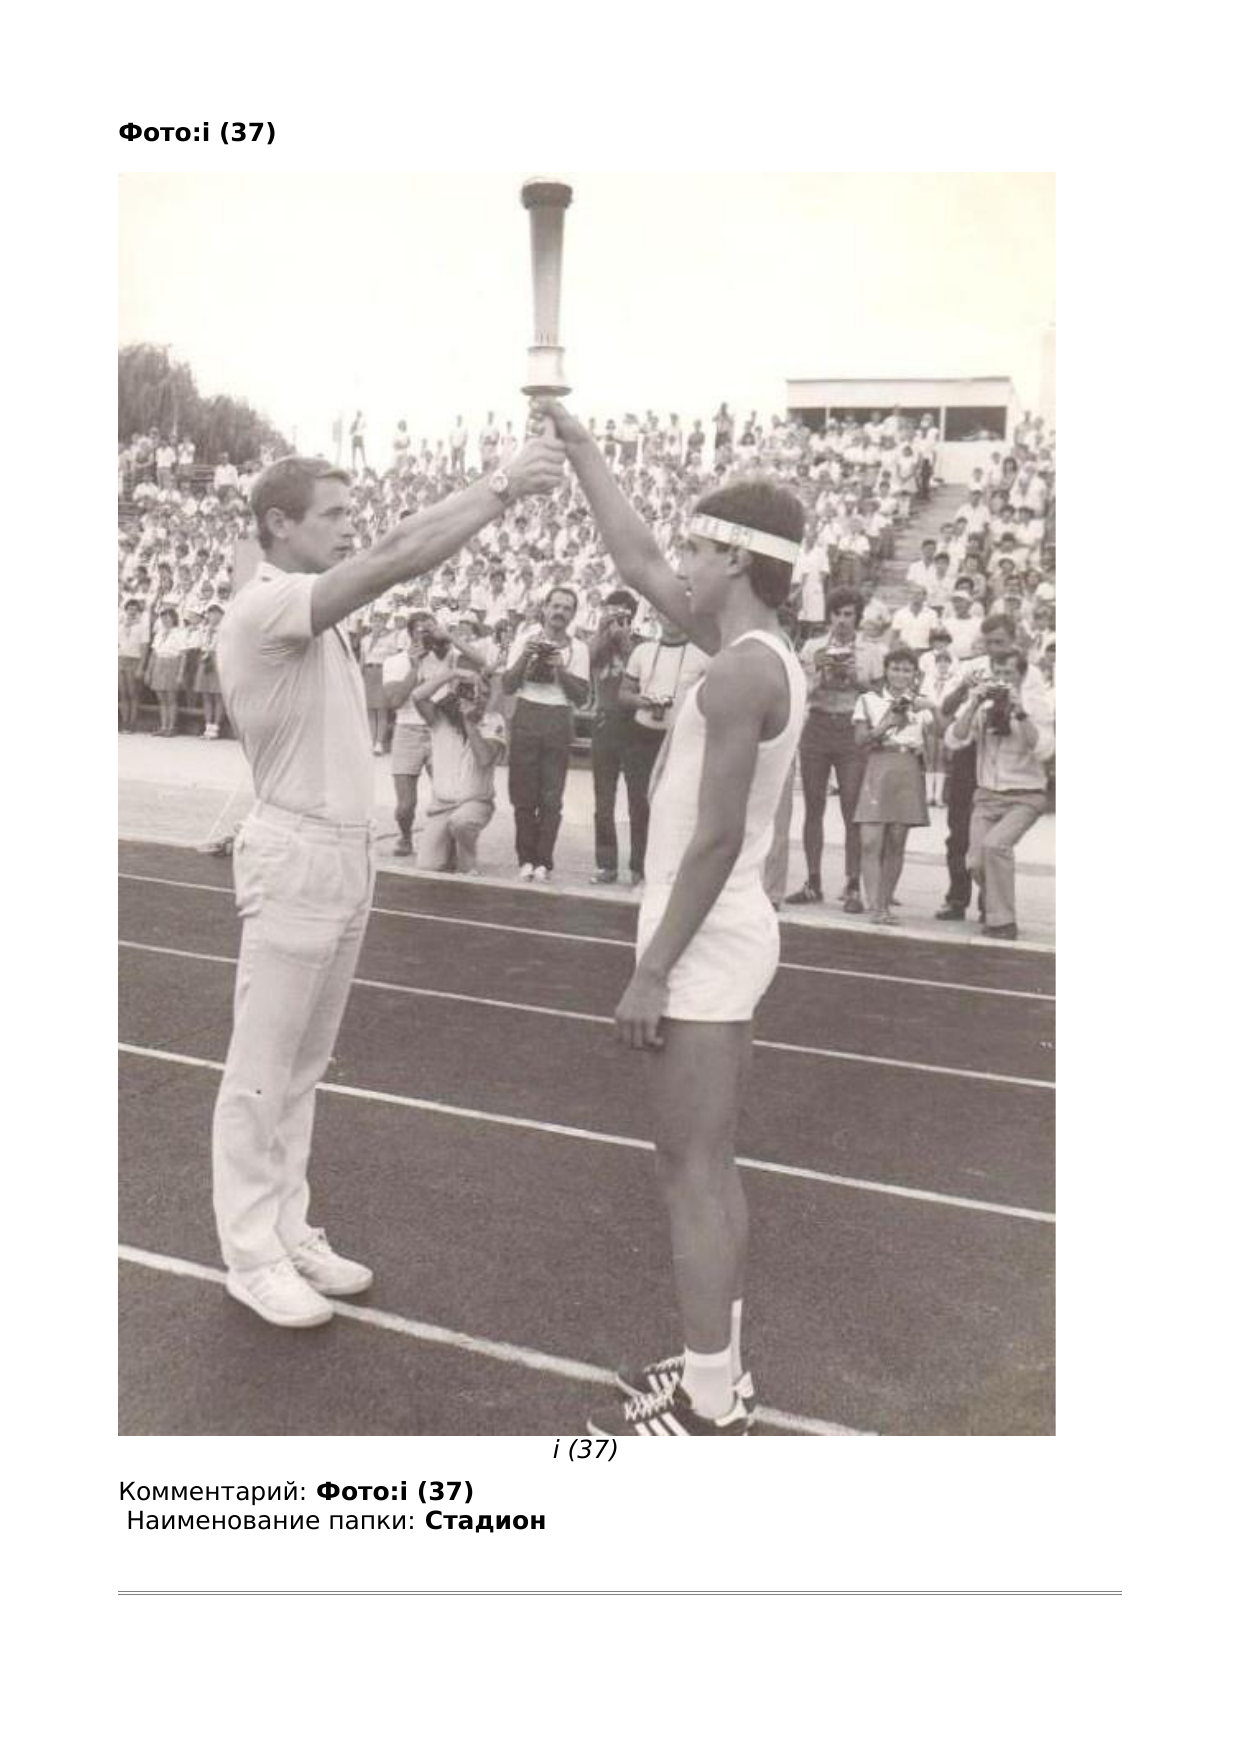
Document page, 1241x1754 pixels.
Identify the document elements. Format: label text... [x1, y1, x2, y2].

text i (37) [118, 1436, 1056, 1464]
picture [118, 172, 1056, 1436]
subtitle Фото:i (37) [118, 118, 1122, 147]
text Комментарий: Фото:i (37) Наименование папки: Стадион [118, 1477, 1122, 1564]
